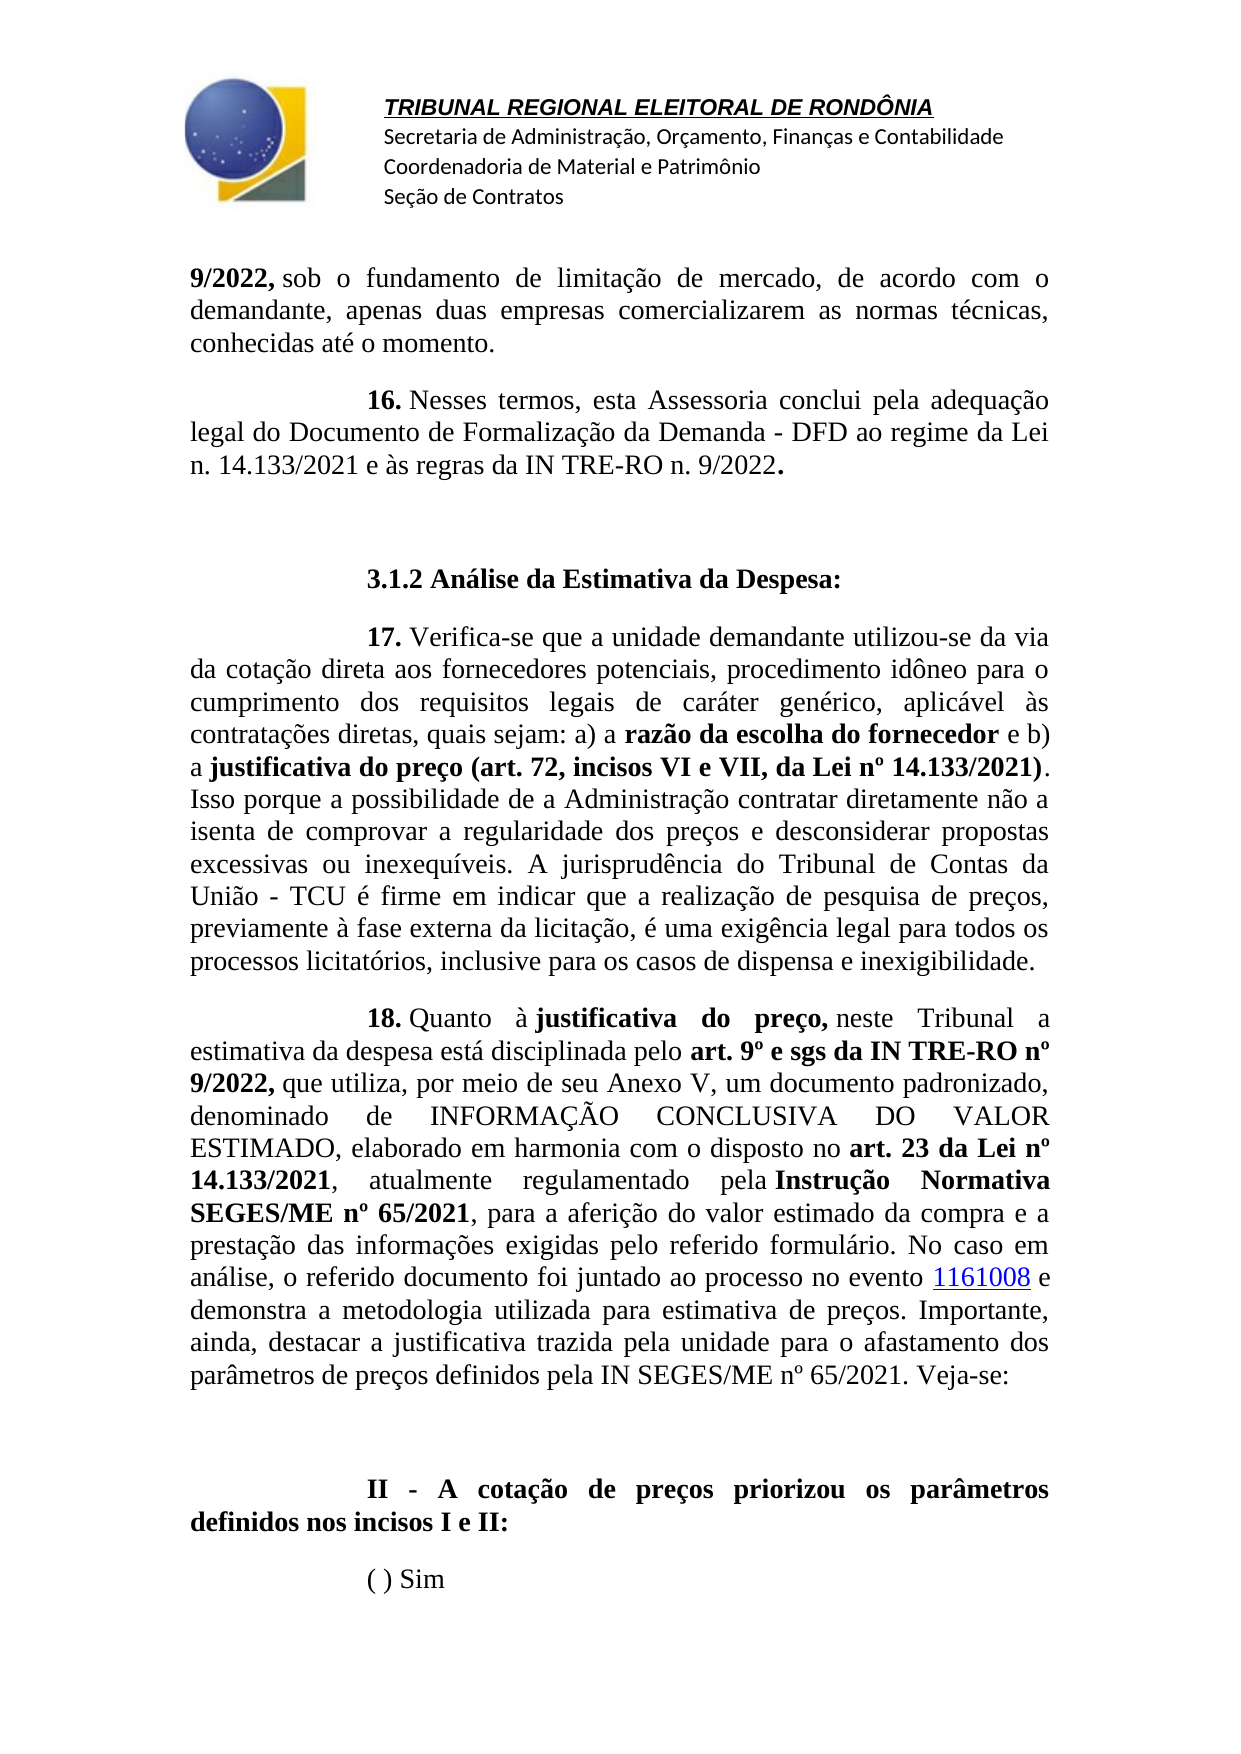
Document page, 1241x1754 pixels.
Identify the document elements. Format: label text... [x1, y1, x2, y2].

text 9/2022, sob o fundamento de limitação de mercado, de acordo com o demandante, apenas duas empresas comercializarem as normas técnicas, conhecidas até o momento. [190, 261, 1051, 358]
text 18. Quanto à justificativa do preço, neste Tribunal a estimativa da despesa está disciplinada pelo art. 9º e sgs da IN TRE-RO nº 9/2022, que utiliza, por meio de seu Anexo V, um documento padronizado, denominado de INFORMAÇÃO CONCLUSIVA DO VALOR ESTIMADO, elaborado em harmonia com o disposto no art. 23 da Lei nº 14.133/2021, atualmente regulamentado pela Instrução Normativa SEGES/ME nº 65/2021, para a aferição do valor estimado da compra e a prestação das informações exigidas pelo referido formulário. No caso em análise, o referido documento foi juntado ao processo no evento 1161008 e demonstra a metodologia utilizada para estimativa de preços. Importante, ainda, destacar a justificativa trazida pela unidade para o afastamento dos parâmetros de preços definidos pela IN SEGES/ME nº 65/2021. Veja-se: [190, 1001, 1051, 1390]
text II - A cotação de preços priorizou os parâmetros definidos nos incisos I e II: [190, 1472, 1051, 1537]
text 16. Nesses termos, esta Assessoria conclui pela adequação legal do Documento de Formalização da Demanda - DFD ao regime da Lei n. 14.133/2021 e às regras da IN TRE-RO n. 9/2022. [190, 383, 1051, 480]
text 17. Verifica-se que a unidade demandante utilizou-se da via da cotação direta aos fornecedores potenciais, procedimento idôneo para o cumprimento dos requisitos legais de caráter genérico, aplicável às contratações diretas, quais sejam: a) a razão da escolha do fornecedor e b) a justificativa do preço (art. 72, incisos VI e VII, da Lei nº 14.133/2021). Isso porque a possibilidade de a Administração contratar diretamente não a isenta de comprovar a regularidade dos preços e desconsiderar propostas excessivas ou inexequíveis. A jurisprudência do Tribunal de Contas da União - TCU é firme em indicar que a realização de pesquisa de preços, previamente à fase externa da licitação, é uma exigência legal para todos os processos licitatórios, inclusive para os casos de dispensa e inexigibilidade. [190, 620, 1051, 976]
text ( ) Sim [190, 1562, 1051, 1595]
text 3.1.2 Análise da Estimativa da Despesa: [190, 563, 1051, 595]
